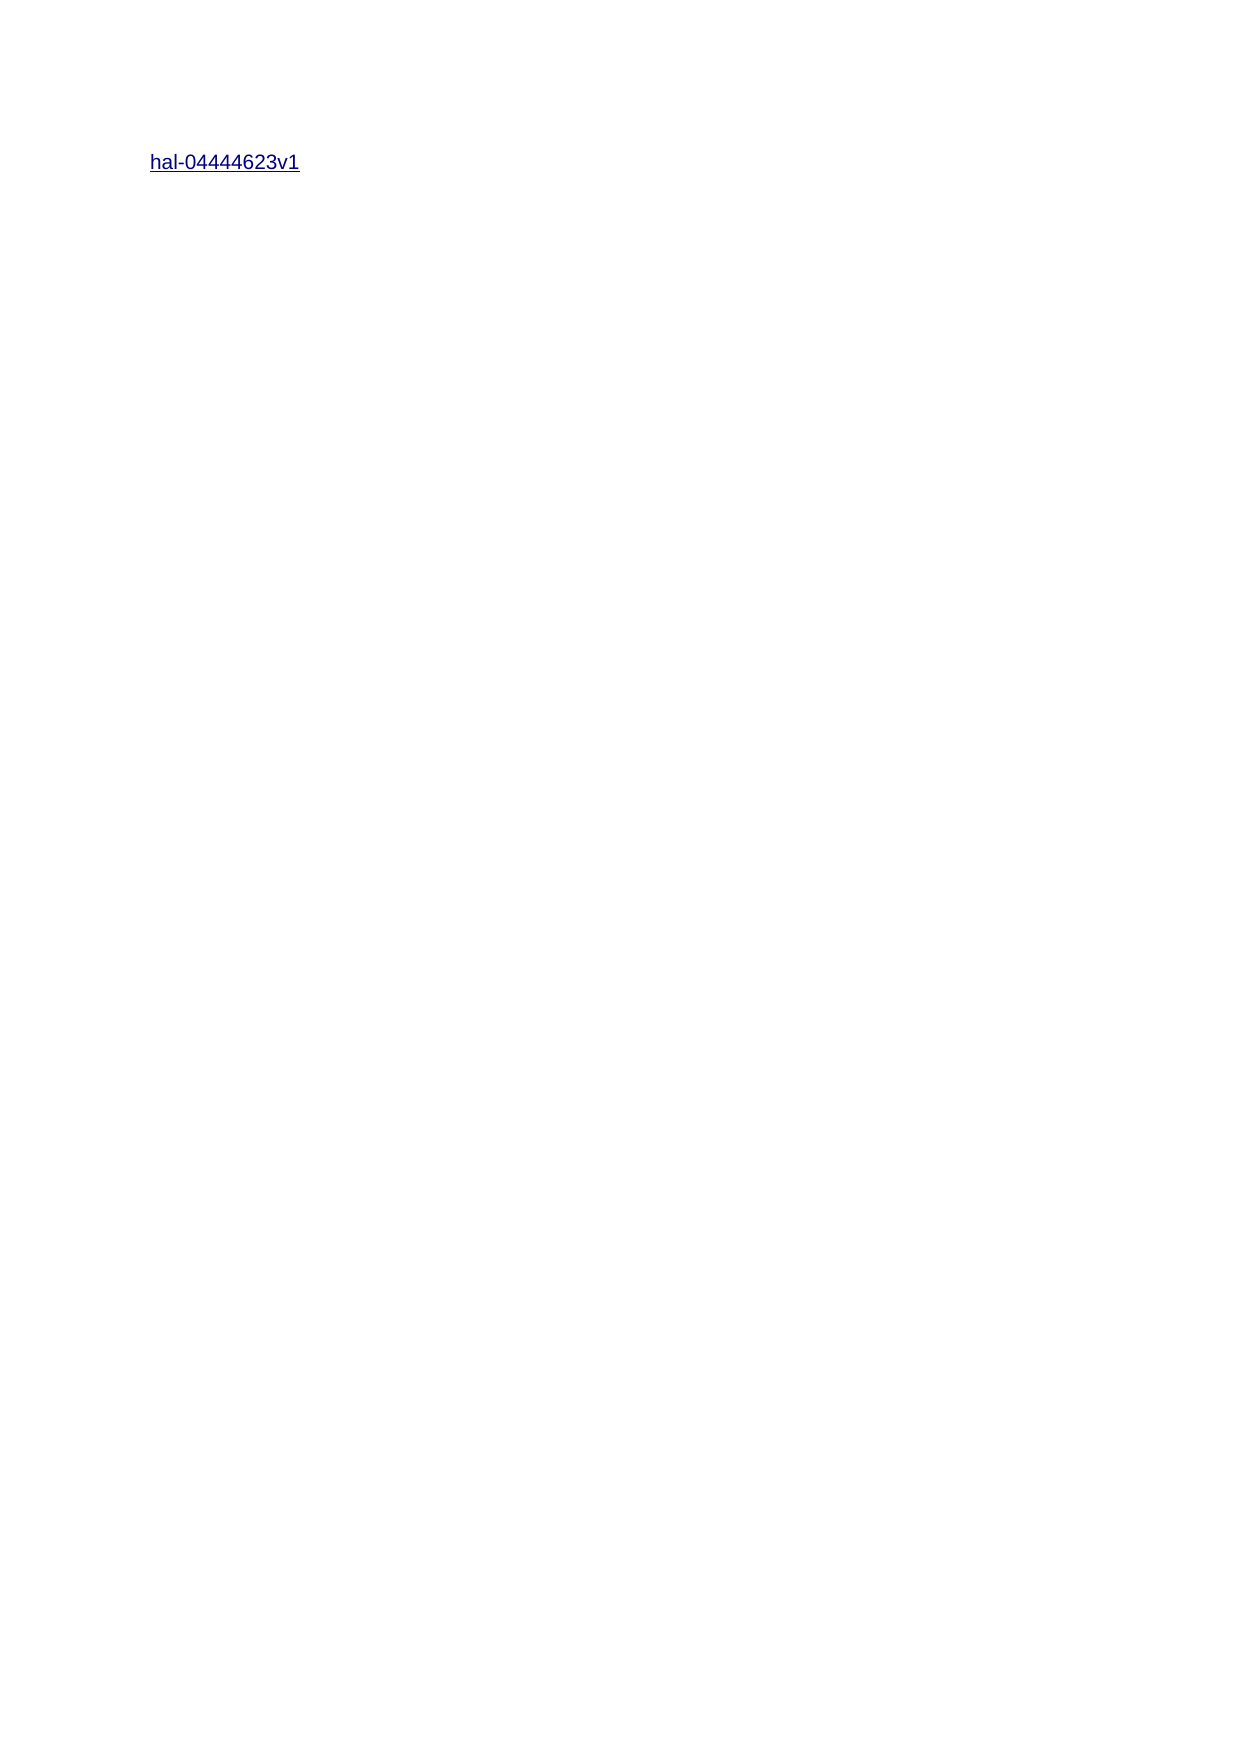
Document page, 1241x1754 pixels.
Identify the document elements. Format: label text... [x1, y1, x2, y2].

table_cell hal-04444623v1 [150, 150, 1090, 174]
